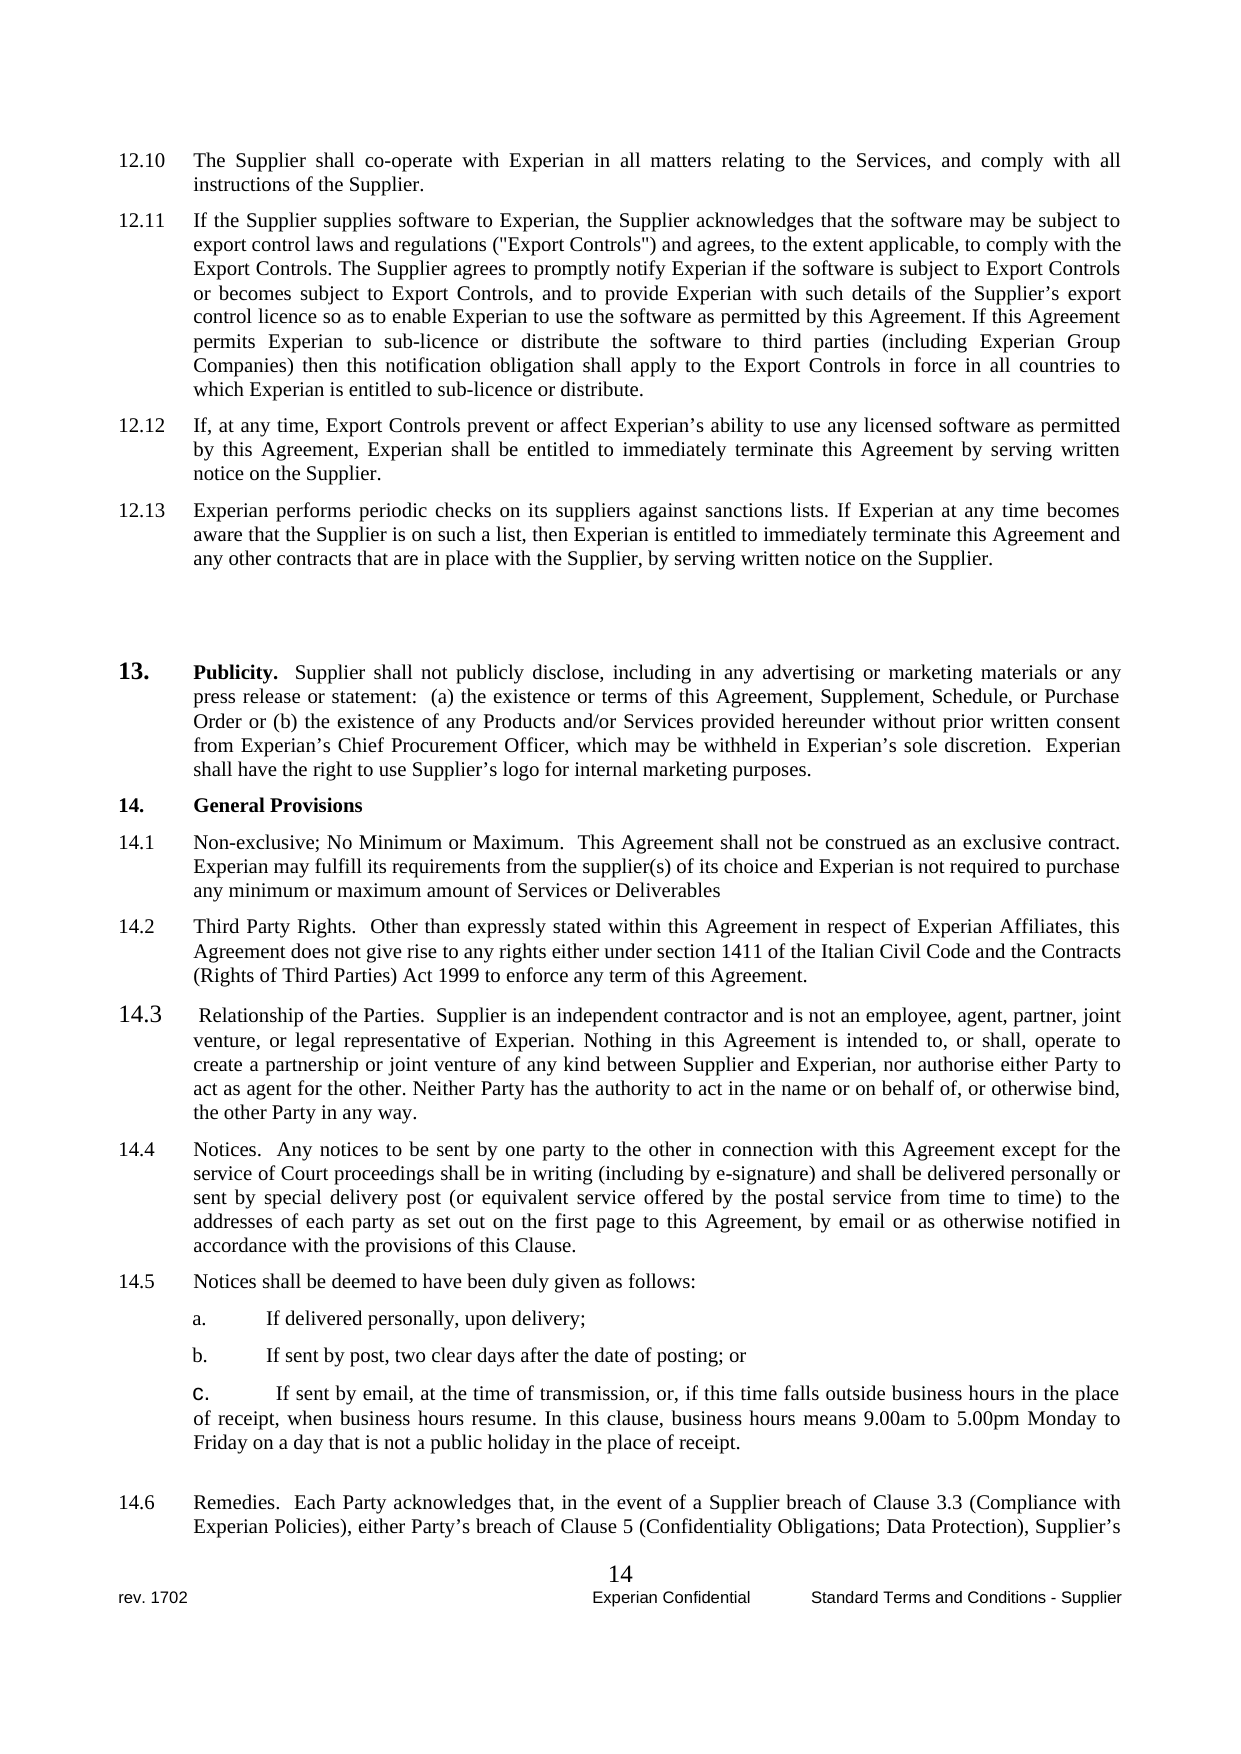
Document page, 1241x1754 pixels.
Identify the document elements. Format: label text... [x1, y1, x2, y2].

list Notices shall be deemed to have been duly given as follows: [118, 1269, 1122, 1293]
list If delivered personally, upon delivery; [192, 1306, 1122, 1330]
list Experian performs periodic checks on its suppliers against sanctions lists. If Experian at any time becomes aware that the Supplier is on such a list, then Experian is entitled to immediately terminate this Agreement and any other contracts that are in place with the Supplier, by serving written notice on the Supplier. [118, 498, 1122, 570]
list Relationship of the Parties. Supplier is an independent contractor and is not an employee, agent, partner, joint venture, or legal representative of Experian. Nothing in this Agreement is intended to, or shall, operate to create a partnership or joint venture of any kind between Supplier and Experian, nor authorise either Party to act as agent for the other. Neither Party has the authority to act in the name or on behalf of, or otherwise bind, the other Party in any way. [118, 999, 1122, 1124]
list If sent by post, two clear days after the date of posting; or [192, 1343, 1122, 1367]
list If the Supplier supplies software to Experian, the Supplier acknowledges that the software may be subject to export control laws and regulations ("Export Controls") and agrees, to the extent applicable, to comply with the Export Controls. The Supplier agrees to promptly notify Experian if the software is subject to Export Controls or becomes subject to Export Controls, and to provide Experian with such details of the Supplier’s export control licence so as to enable Experian to use the software as permitted by this Agreement. If this Agreement permits Experian to sub-licence or distribute the software to third parties (including Experian Group Companies) then this notification obligation shall apply to the Export Controls in force in all countries to which Experian is entitled to sub-licence or distribute. [118, 208, 1122, 401]
list Remedies. Each Party acknowledges that, in the event of a Supplier breach of Clause 3.3 (Compliance with Experian Policies), either Party’s breach of Clause 5 (Confidentiality Obligations; Data Protection), Supplier’s [118, 1490, 1122, 1538]
list Third Party Rights. Other than expressly stated within this Agreement in respect of Experian Affiliates, this Agreement does not give rise to any rights either under section 1411 of the Italian Civil Code and the Contracts (Rights of Third Parties) Act 1999 to enforce any term of this Agreement. [118, 914, 1122, 987]
list General Provisions [118, 793, 1122, 817]
list The Supplier shall co-operate with Experian in all matters relating to the Services, and comply with all instructions of the Supplier. [118, 148, 1122, 196]
list If sent by email, at the time of transmission, or, if this time falls outside business hours in the place of receipt, when business hours resume. In this clause, business hours means 9.00am to 5.00pm Monday to Friday on a day that is not a public holiday in the place of receipt. [192, 1379, 1122, 1454]
list Non-exclusive; No Minimum or Maximum. This Agreement shall not be construed as an exclusive contract. Experian may fulfill its requirements from the supplier(s) of its choice and Experian is not required to purchase any minimum or maximum amount of Services or Deliverables [118, 830, 1122, 902]
list If, at any time, Export Controls prevent or affect Experian’s ability to use any licensed software as permitted by this Agreement, Experian shall be entitled to immediately terminate this Agreement by serving written notice on the Supplier. [118, 413, 1122, 485]
list Publicity. Supplier shall not publicly disclose, including in any advertising or marketing materials or any press release or statement: (a) the existence or terms of this Agreement, Supplement, Schedule, or Purchase Order or (b) the existence of any Products and/or Services provided hereunder without prior written consent from Experian’s Chief Procurement Officer, which may be withheld in Experian’s sole discretion. Experian shall have the right to use Supplier’s logo for internal marketing purposes. [118, 656, 1122, 781]
list Notices. Any notices to be sent by one party to the other in connection with this Agreement except for the service of Court proceedings shall be in writing (including by e-signature) and shall be delivered personally or sent by special delivery post (or equivalent service offered by the postal service from time to time) to the addresses of each party as set out on the first page to this Agreement, by email or as otherwise notified in accordance with the provisions of this Clause. [118, 1137, 1122, 1257]
